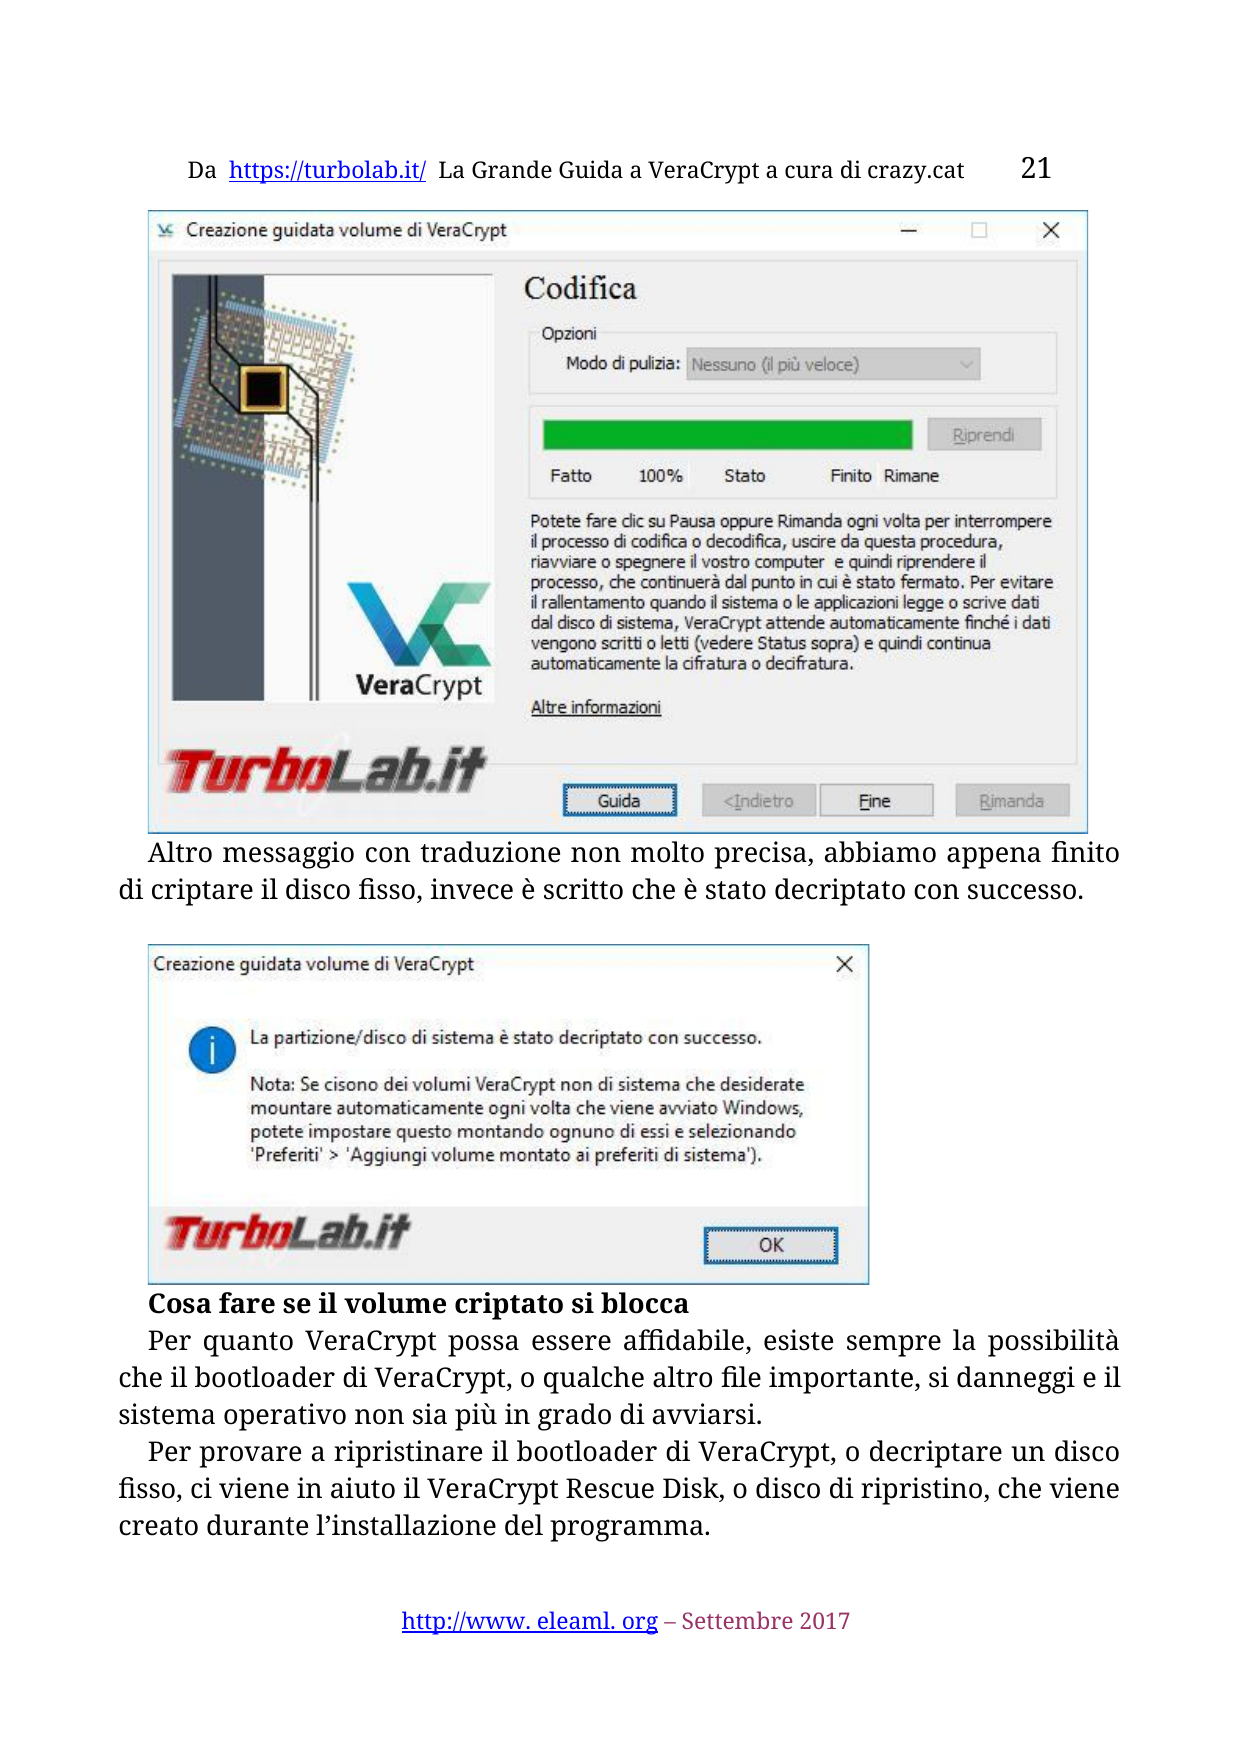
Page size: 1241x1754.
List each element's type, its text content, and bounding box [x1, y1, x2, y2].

text Per provare a ripristinare il bootloader di VeraCrypt, o decriptare un disco fisso, ci viene in aiuto il VeraCrypt Rescue Disk, o disco di ripristino, che viene creato durante l’installazione del programma. [118, 1432, 1122, 1543]
text Altro messaggio con traduzione non molto precisa, abbiamo appena finito di criptare il disco fisso, invece è scritto che è stato decriptato con successo. [118, 834, 1122, 907]
picture [147, 944, 870, 1285]
picture [147, 210, 1089, 834]
text Per quanto VeraCrypt possa essere affidabile, esiste sempre la possibilità che il bootloader di VeraCrypt, o qualche altro file importante, si danneggi e il sistema operativo non sia più in grado di avviarsi. [118, 1322, 1122, 1432]
text Cosa fare se il volume criptato si blocca [118, 1285, 1122, 1322]
